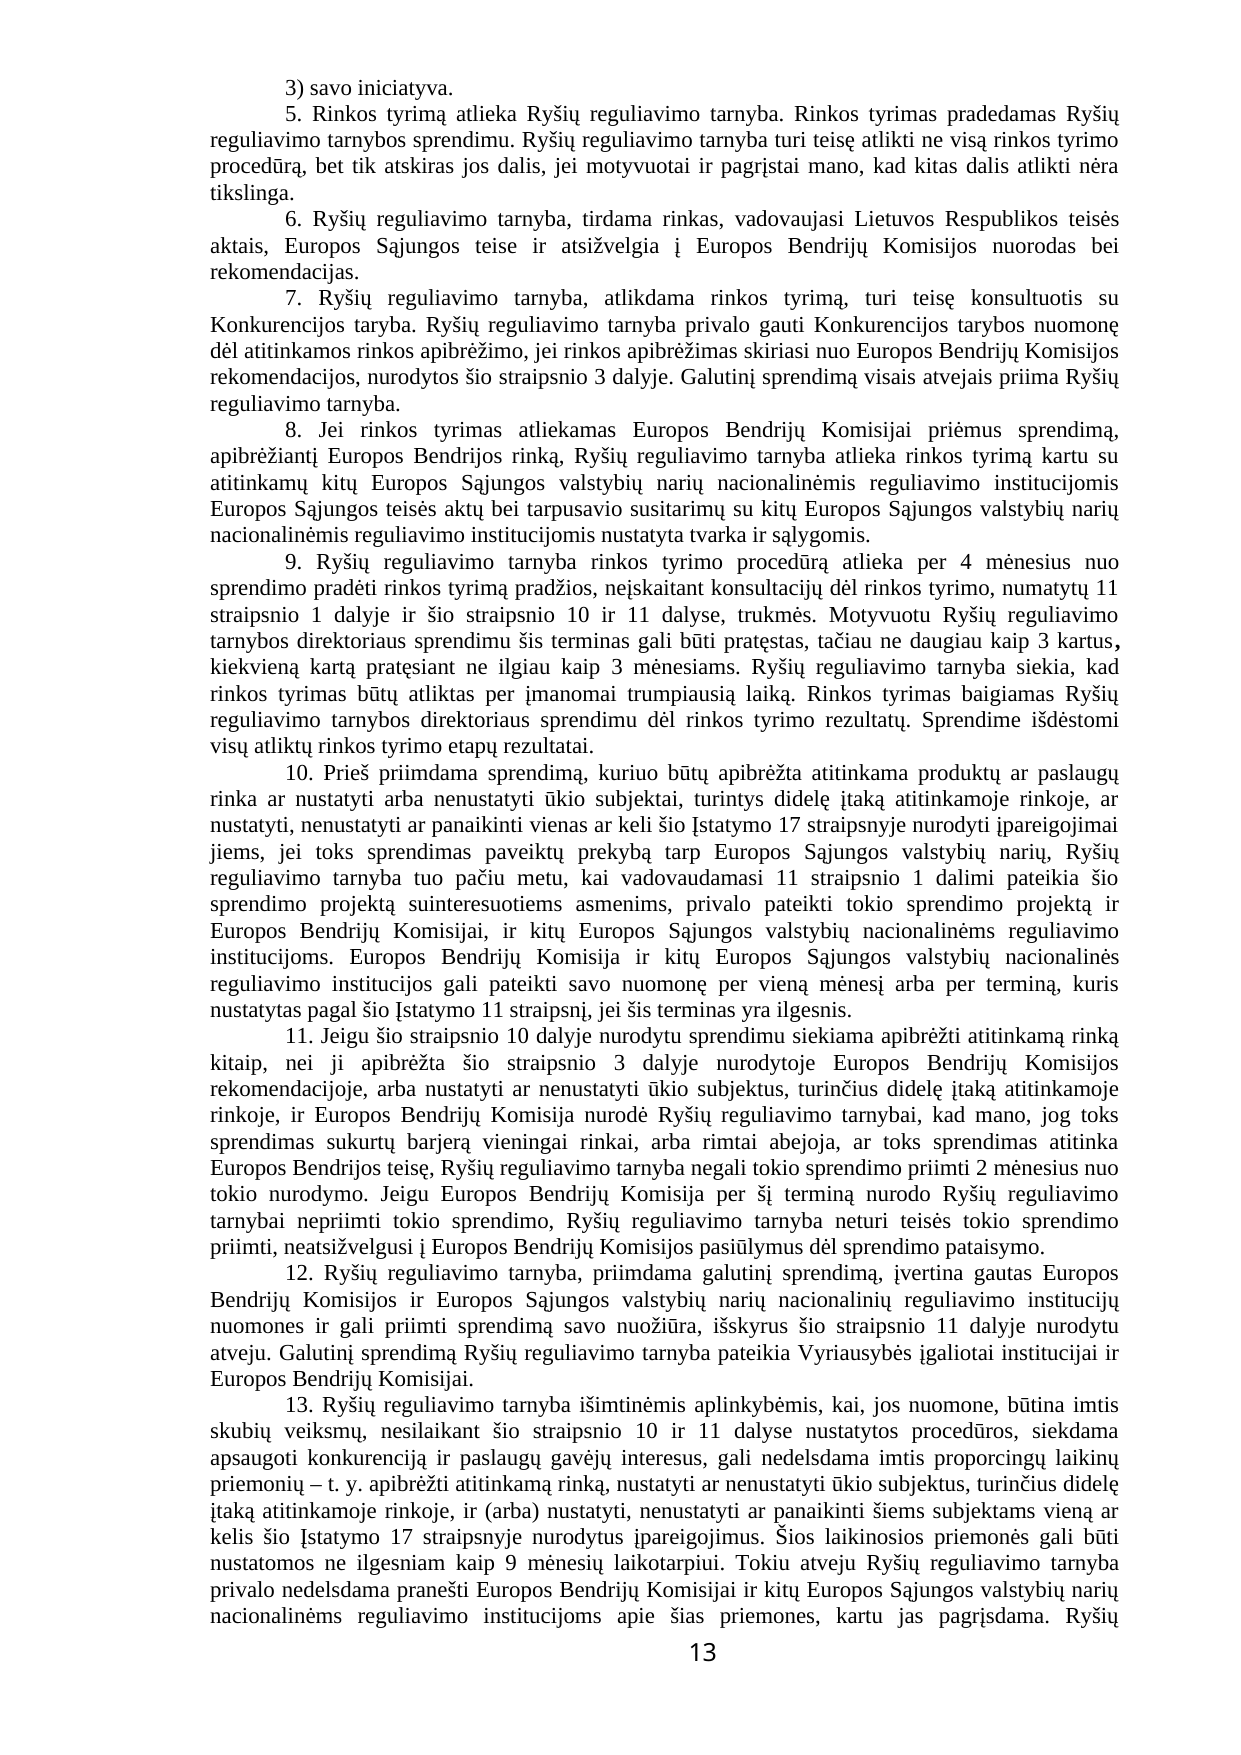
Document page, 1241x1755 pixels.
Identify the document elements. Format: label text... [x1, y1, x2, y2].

text 3) savo iniciatyva. [210, 73, 1120, 100]
text 6. Ryšių reguliavimo tarnyba, tirdama rinkas, vadovaujasi Lietuvos Respublikos teisės aktais, Europos Sąjungos teise ir atsižvelgia į Europos Bendrijų Komisijos nuorodas bei rekomendacijas. [210, 205, 1120, 284]
text 12. Ryšių reguliavimo tarnyba, priimdama galutinį sprendimą, įvertina gautas Europos Bendrijų Komisijos ir Europos Sąjungos valstybių narių nacionalinių reguliavimo institucijų nuomones ir gali priimti sprendimą savo nuožiūra, išskyrus šio straipsnio 11 dalyje nurodytu atveju. Galutinį sprendimą Ryšių reguliavimo tarnyba pateikia Vyriausybės įgaliotai institucijai ir Europos Bendrijų Komisijai. [210, 1259, 1120, 1391]
text 7. Ryšių reguliavimo tarnyba, atlikdama rinkos tyrimą, turi teisę konsultuotis su Konkurencijos taryba. Ryšių reguliavimo tarnyba privalo gauti Konkurencijos tarybos nuomonę dėl atitinkamos rinkos apibrėžimo, jei rinkos apibrėžimas skiriasi nuo Europos Bendrijų Komisijos rekomendacijos, nurodytos šio straipsnio 3 dalyje. Galutinį sprendimą visais atvejais priima Ryšių reguliavimo tarnyba. [210, 284, 1120, 416]
text 9. Ryšių reguliavimo tarnyba rinkos tyrimo procedūrą atlieka per 4 mėnesius nuo sprendimo pradėti rinkos tyrimą pradžios, neįskaitant konsultacijų dėl rinkos tyrimo, numatytų 11 straipsnio 1 dalyje ir šio straipsnio 10 ir 11 dalyse, trukmės. Motyvuotu Ryšių reguliavimo tarnybos direktoriaus sprendimu šis terminas gali būti pratęstas, tačiau ne daugiau kaip 3 kartus, kiekvieną kartą pratęsiant ne ilgiau kaip 3 mėnesiams. Ryšių reguliavimo tarnyba siekia, kad rinkos tyrimas būtų atliktas per įmanomai trumpiausią laiką. Rinkos tyrimas baigiamas Ryšių reguliavimo tarnybos direktoriaus sprendimu dėl rinkos tyrimo rezultatų. Sprendime išdėstomi visų atliktų rinkos tyrimo etapų rezultatai. [210, 548, 1120, 759]
text 11. Jeigu šio straipsnio 10 dalyje nurodytu sprendimu siekiama apibrėžti atitinkamą rinką kitaip, nei ji apibrėžta šio straipsnio 3 dalyje nurodytoje Europos Bendrijų Komisijos rekomendacijoje, arba nustatyti ar nenustatyti ūkio subjektus, turinčius didelę įtaką atitinkamoje rinkoje, ir Europos Bendrijų Komisija nurodė Ryšių reguliavimo tarnybai, kad mano, jog toks sprendimas sukurtų barjerą vieningai rinkai, arba rimtai abejoja, ar toks sprendimas atitinka Europos Bendrijos teisę, Ryšių reguliavimo tarnyba negali tokio sprendimo priimti 2 mėnesius nuo tokio nurodymo. Jeigu Europos Bendrijų Komisija per šį terminą nurodo Ryšių reguliavimo tarnybai nepriimti tokio sprendimo, Ryšių reguliavimo tarnyba neturi teisės tokio sprendimo priimti, neatsižvelgusi į Europos Bendrijų Komisijos pasiūlymus dėl sprendimo pataisymo. [210, 1022, 1120, 1259]
text 10. Prieš priimdama sprendimą, kuriuo būtų apibrėžta atitinkama produktų ar paslaugų rinka ar nustatyti arba nenustatyti ūkio subjektai, turintys didelę įtaką atitinkamoje rinkoje, ar nustatyti, nenustatyti ar panaikinti vienas ar keli šio Įstatymo 17 straipsnyje nurodyti įpareigojimai jiems, jei toks sprendimas paveiktų prekybą tarp Europos Sąjungos valstybių narių, Ryšių reguliavimo tarnyba tuo pačiu metu, kai vadovaudamasi 11 straipsnio 1 dalimi pateikia šio sprendimo projektą suinteresuotiems asmenims, privalo pateikti tokio sprendimo projektą ir Europos Bendrijų Komisijai, ir kitų Europos Sąjungos valstybių nacionalinėms reguliavimo institucijoms. Europos Bendrijų Komisija ir kitų Europos Sąjungos valstybių nacionalinės reguliavimo institucijos gali pateikti savo nuomonę per vieną mėnesį arba per terminą, kuris nustatytas pagal šio Įstatymo 11 straipsnį, jei šis terminas yra ilgesnis. [210, 759, 1120, 1022]
text 5. Rinkos tyrimą atlieka Ryšių reguliavimo tarnyba. Rinkos tyrimas pradedamas Ryšių reguliavimo tarnybos sprendimu. Ryšių reguliavimo tarnyba turi teisę atlikti ne visą rinkos tyrimo procedūrą, bet tik atskiras jos dalis, jei motyvuotai ir pagrįstai mano, kad kitas dalis atlikti nėra tikslinga. [210, 100, 1120, 205]
text 13. Ryšių reguliavimo tarnyba išimtinėmis aplinkybėmis, kai, jos nuomone, būtina imtis skubių veiksmų, nesilaikant šio straipsnio 10 ir 11 dalyse nustatytos procedūros, siekdama apsaugoti konkurenciją ir paslaugų gavėjų interesus, gali nedelsdama imtis proporcingų laikinų priemonių – t. y. apibrėžti atitinkamą rinką, nustatyti ar nenustatyti ūkio subjektus, turinčius didelę įtaką atitinkamoje rinkoje, ir (arba) nustatyti, nenustatyti ar panaikinti šiems subjektams vieną ar kelis šio Įstatymo 17 straipsnyje nurodytus įpareigojimus. Šios laikinosios priemonės gali būti nustatomos ne ilgesniam kaip 9 mėnesių laikotarpiui. Tokiu atveju Ryšių reguliavimo tarnyba privalo nedelsdama pranešti Europos Bendrijų Komisijai ir kitų Europos Sąjungos valstybių narių nacionalinėms reguliavimo institucijoms apie šias priemones, kartu jas pagrįsdama. Ryšių [210, 1391, 1120, 1628]
text 8. Jei rinkos tyrimas atliekamas Europos Bendrijų Komisijai priėmus sprendimą, apibrėžiantį Europos Bendrijos rinką, Ryšių reguliavimo tarnyba atlieka rinkos tyrimą kartu su atitinkamų kitų Europos Sąjungos valstybių narių nacionalinėmis reguliavimo institucijomis Europos Sąjungos teisės aktų bei tarpusavio susitarimų su kitų Europos Sąjungos valstybių narių nacionalinėmis reguliavimo institucijomis nustatyta tvarka ir sąlygomis. [210, 416, 1120, 548]
